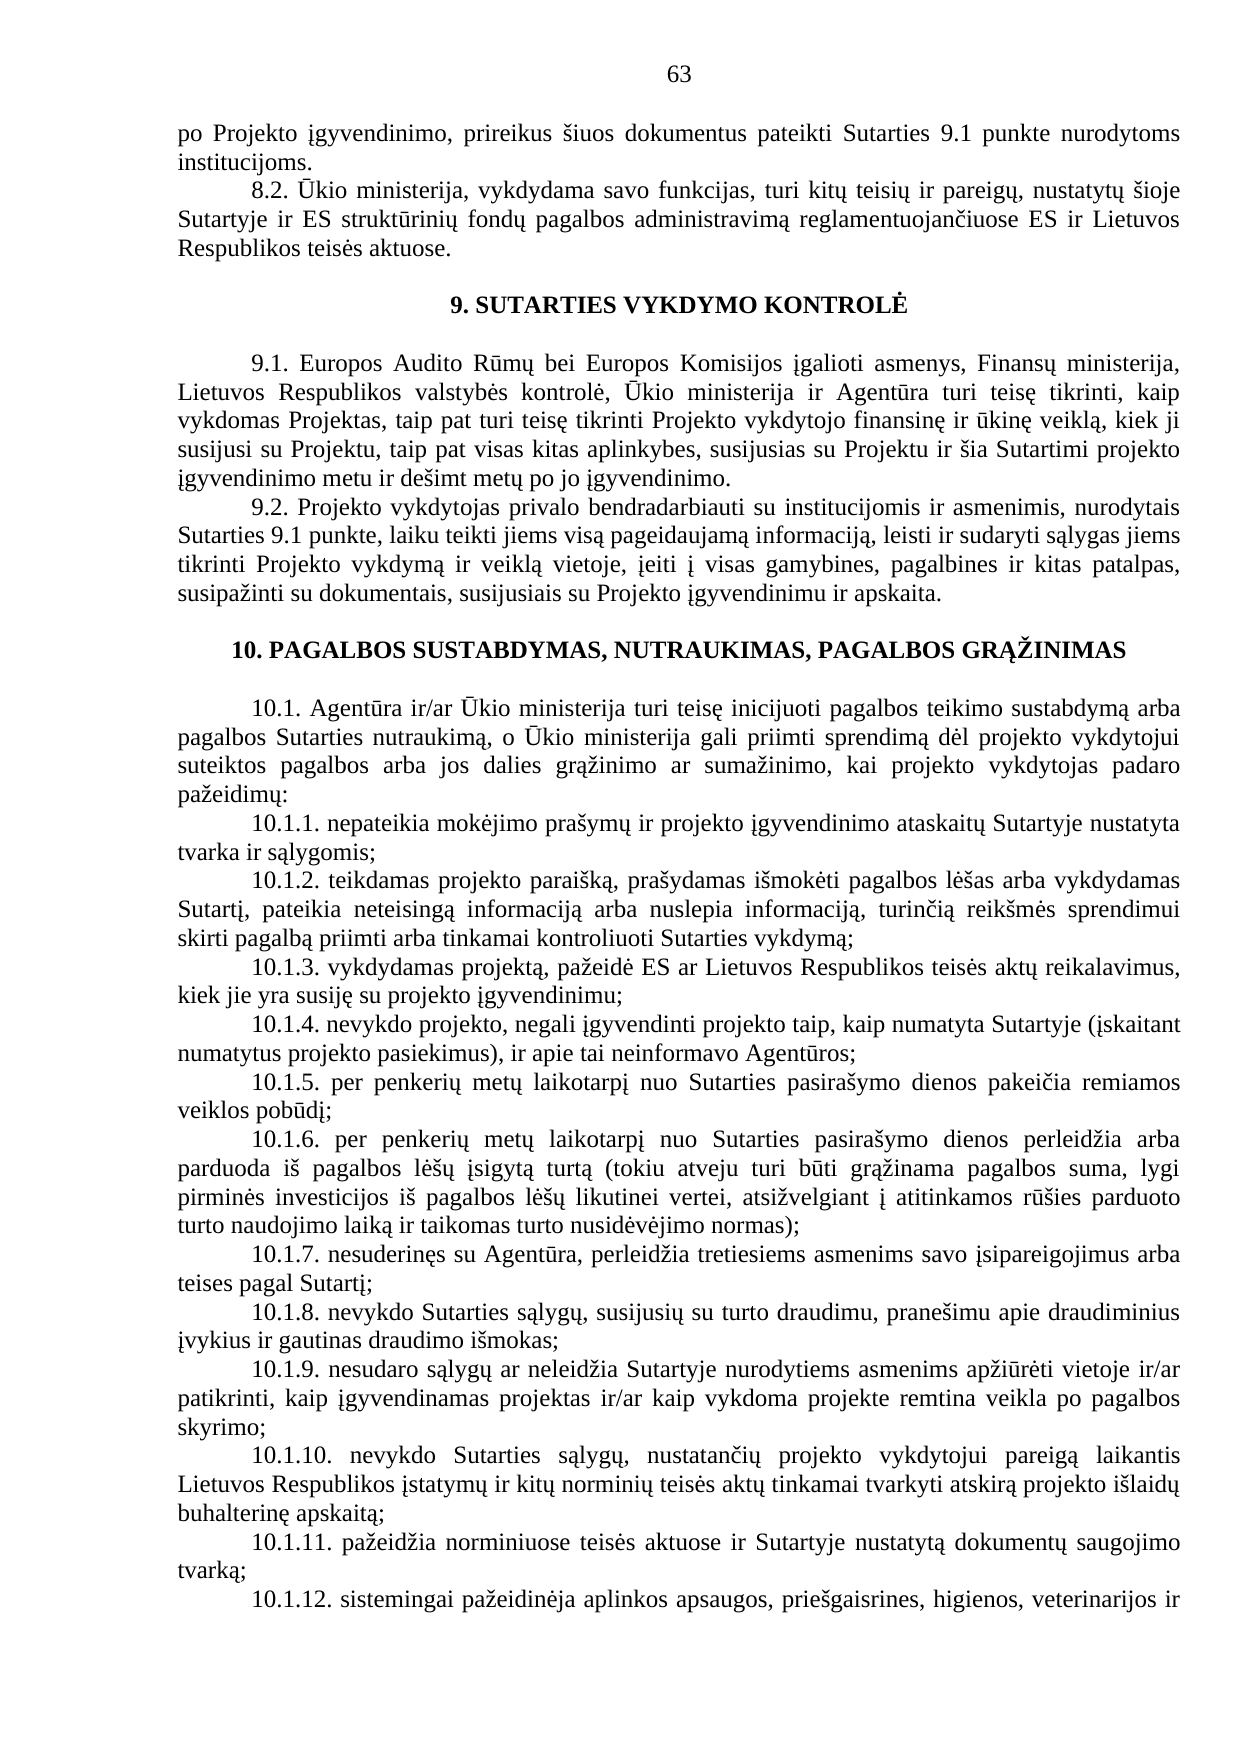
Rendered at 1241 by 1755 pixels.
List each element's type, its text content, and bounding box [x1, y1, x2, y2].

text 10.1.6. per penkerių metų laikotarpį nuo Sutarties pasirašymo dienos perleidžia arba parduoda iš pagalbos lėšų įsigytą turtą (tokiu atveju turi būti grąžinama pagalbos suma, lygi pirminės investicijos iš pagalbos lėšų likutinei vertei, atsižvelgiant į atitinkamos rūšies parduoto turto naudojimo laiką ir taikomas turto nusidėvėjimo normas); [177, 1124, 1181, 1239]
text 10.1.7. nesuderinęs su Agentūra, perleidžia tretiesiems asmenims savo įsipareigojimus arba teises pagal Sutartį; [177, 1239, 1181, 1297]
text 10.1.1. nepateikia mokėjimo prašymų ir projekto įgyvendinimo ataskaitų Sutartyje nustatyta tvarka ir sąlygomis; [177, 808, 1181, 866]
text 10.1.4. nevykdo projekto, negali įgyvendinti projekto taip, kaip numatyta Sutartyje (įskaitant numatytus projekto pasiekimus), ir apie tai neinformavo Agentūros; [177, 1009, 1181, 1067]
text 10.1. Agentūra ir/ar Ūkio ministerija turi teisę inicijuoti pagalbos teikimo sustabdymą arba pagalbos Sutarties nutraukimą, o Ūkio ministerija gali priimti sprendimą dėl projekto vykdytojui suteiktos pagalbos arba jos dalies grąžinimo ar sumažinimo, kai projekto vykdytojas padaro pažeidimų: [177, 693, 1181, 808]
text 10.1.11. pažeidžia norminiuose teisės aktuose ir Sutartyje nustatytą dokumentų saugojimo tvarką; [177, 1527, 1181, 1584]
text 10. PAGALBOS SUSTABDYMAS, NUTRAUKIMAS, PAGALBOS GRĄŽINIMAS [177, 636, 1181, 664]
text po Projekto įgyvendinimo, prireikus šiuos dokumentus pateikti Sutarties 9.1 punkte nurodytoms institucijoms. [177, 118, 1181, 176]
text 9.1. Europos Audito Rūmų bei Europos Komisijos įgalioti asmenys, Finansų ministerija, Lietuvos Respublikos valstybės kontrolė, Ūkio ministerija ir Agentūra turi teisę tikrinti, kaip vykdomas Projektas, taip pat turi teisę tikrinti Projekto vykdytojo finansinę ir ūkinę veiklą, kiek ji susijusi su Projektu, taip pat visas kitas aplinkybes, susijusias su Projektu ir šia Sutartimi projekto įgyvendinimo metu ir dešimt metų po jo įgyvendinimo. [177, 348, 1181, 492]
text 8.2. Ūkio ministerija, vykdydama savo funkcijas, turi kitų teisių ir pareigų, nustatytų šioje Sutartyje ir ES struktūrinių fondų pagalbos administravimą reglamentuojančiuose ES ir Lietuvos Respublikos teisės aktuose. [177, 176, 1181, 262]
text 10.1.8. nevykdo Sutarties sąlygų, susijusių su turto draudimu, pranešimu apie draudiminius įvykius ir gautinas draudimo išmokas; [177, 1297, 1181, 1354]
text 10.1.5. per penkerių metų laikotarpį nuo Sutarties pasirašymo dienos pakeičia remiamos veiklos pobūdį; [177, 1067, 1181, 1124]
text 10.1.9. nesudaro sąlygų ar neleidžia Sutartyje nurodytiems asmenims apžiūrėti vietoje ir/ar patikrinti, kaip įgyvendinamas projektas ir/ar kaip vykdoma projekte remtina veikla po pagalbos skyrimo; [177, 1354, 1181, 1441]
text 9. SUTARTIES VYKDYMO KONTROLĖ [177, 291, 1181, 319]
text 10.1.2. teikdamas projekto paraišką, prašydamas išmokėti pagalbos lėšas arba vykdydamas Sutartį, pateikia neteisingą informaciją arba nuslepia informaciją, turinčią reikšmės sprendimui skirti pagalbą priimti arba tinkamai kontroliuoti Sutarties vykdymą; [177, 866, 1181, 952]
text 10.1.12. sistemingai pažeidinėja aplinkos apsaugos, priešgaisrines, higienos, veterinarijos ir [177, 1584, 1181, 1613]
text 9.2. Projekto vykdytojas privalo bendradarbiauti su institucijomis ir asmenimis, nurodytais Sutarties 9.1 punkte, laiku teikti jiems visą pageidaujamą informaciją, leisti ir sudaryti sąlygas jiems tikrinti Projekto vykdymą ir veiklą vietoje, įeiti į visas gamybines, pagalbines ir kitas patalpas, susipažinti su dokumentais, susijusiais su Projekto įgyvendinimu ir apskaita. [177, 492, 1181, 607]
text 10.1.3. vykdydamas projektą, pažeidė ES ar Lietuvos Respublikos teisės aktų reikalavimus, kiek jie yra susiję su projekto įgyvendinimu; [177, 952, 1181, 1009]
text 10.1.10. nevykdo Sutarties sąlygų, nustatančių projekto vykdytojui pareigą laikantis Lietuvos Respublikos įstatymų ir kitų norminių teisės aktų tinkamai tvarkyti atskirą projekto išlaidų buhalterinę apskaitą; [177, 1441, 1181, 1527]
